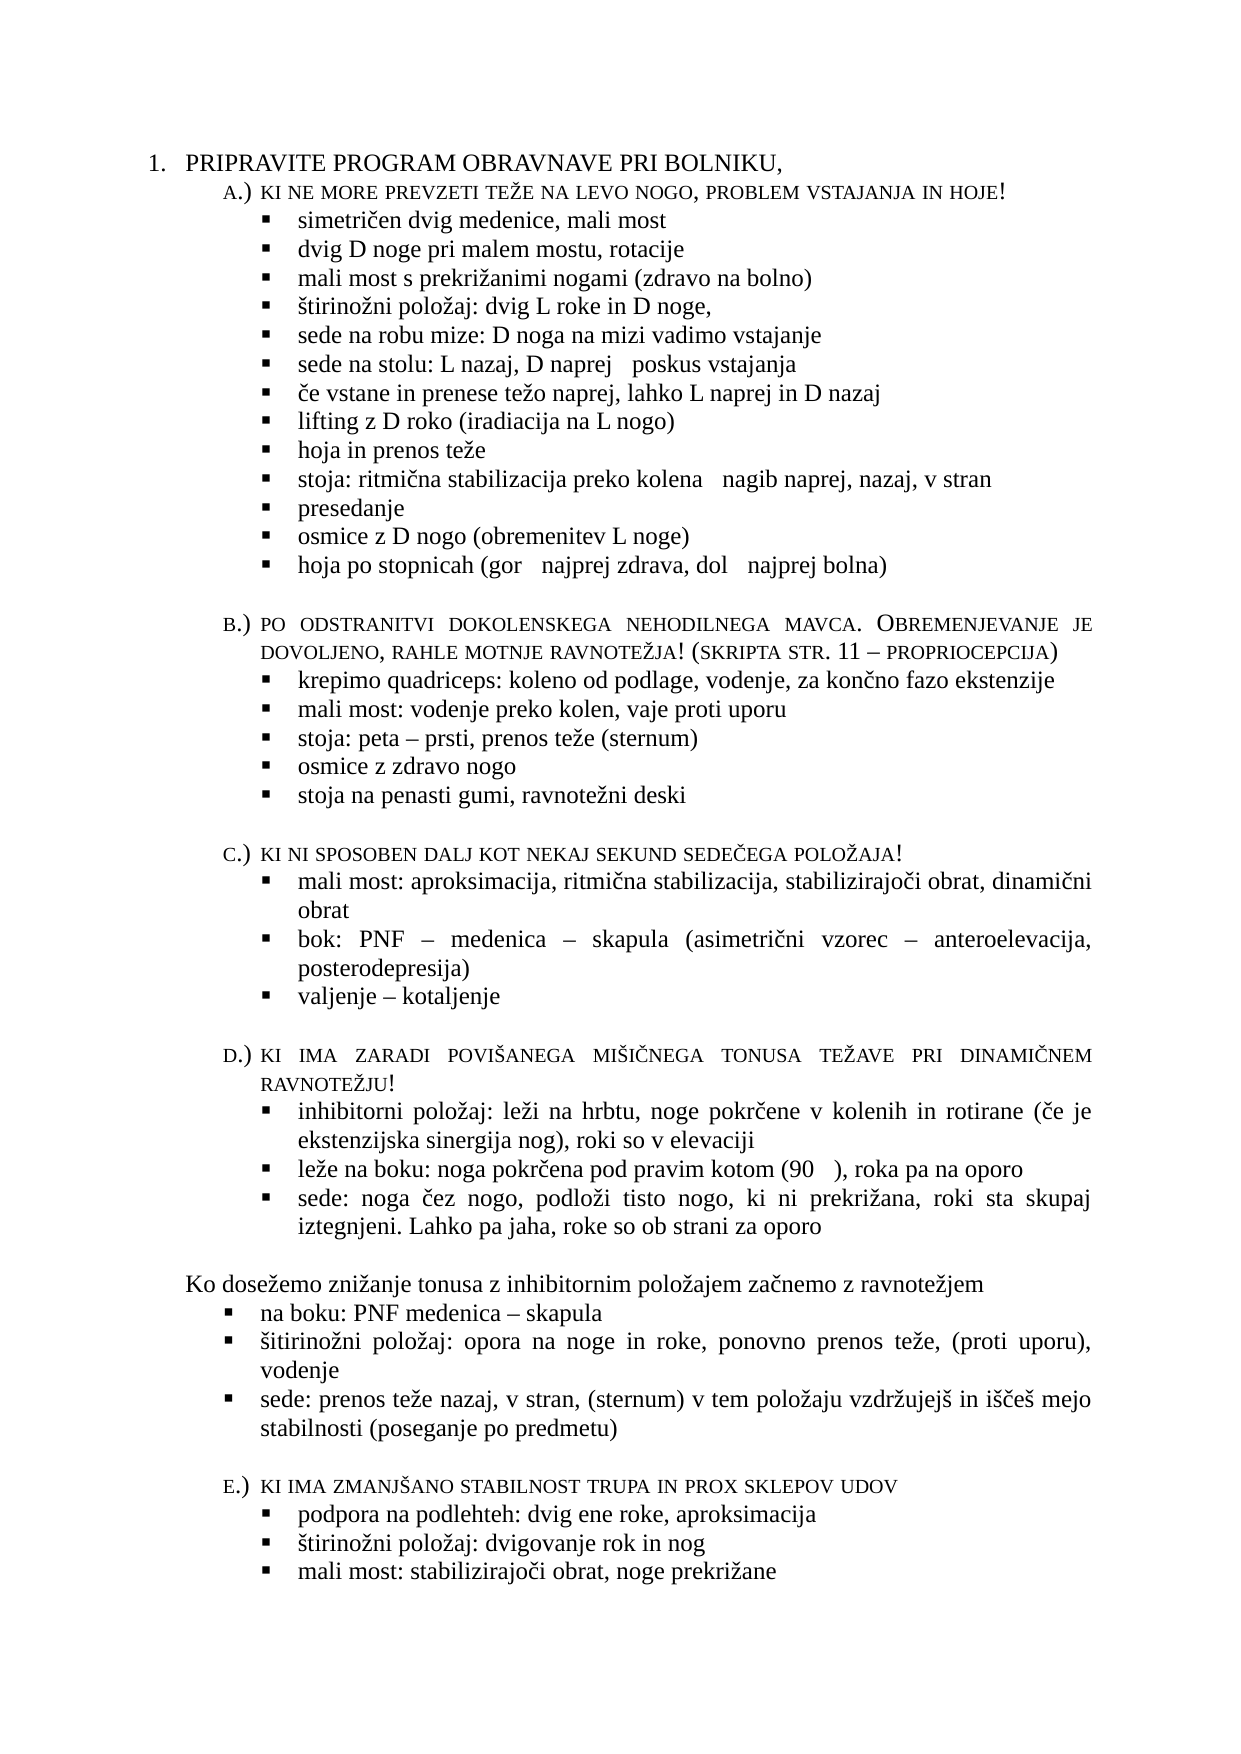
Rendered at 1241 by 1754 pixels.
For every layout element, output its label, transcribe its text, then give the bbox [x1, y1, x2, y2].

text Ko dosežemo znižanje tonusa z inhibitornim položajem začnemo z ravnotežjem [148, 1269, 1093, 1298]
list šitirinožni položaj: opora na noge in roke, ponovno prenos teže, (proti uporu), vodenje [223, 1326, 1093, 1384]
list sede: prenos teže nazaj, v stran, (sternum) v tem položaju vzdržujejš in iščeš mejo stabilnosti (poseganje po predmetu) [223, 1384, 1093, 1441]
list simetričen dvig medenice, mali most [260, 205, 1093, 234]
list ki ima zaradi povišanega mišičnega tonusa težave pri dinamičnem ravnotežju! [223, 1039, 1093, 1096]
list inhibitorni položaj: leži na hrbtu, noge pokrčene v kolenih in rotirane (če je ekstenzijska sinergija nog), roki so v elevaciji [260, 1096, 1093, 1154]
list ki ima zmanjšano stabilnost trupa in prox sklepov udov [223, 1470, 1093, 1499]
list osmice z zdravo nogo [260, 751, 1093, 780]
list mali most: aproksimacija, ritmična stabilizacija, stabilizirajoči obrat, dinamični obrat [260, 866, 1093, 924]
list sede na robu mize: D noga na mizi vadimo vstajanje [260, 320, 1093, 349]
list sede na stolu: L nazaj, D naprejposkus vstajanja [260, 349, 1093, 378]
list stoja na penasti gumi, ravnotežni deski [260, 780, 1093, 809]
list mali most: stabilizirajoči obrat, noge prekrižane [260, 1556, 1093, 1585]
list lifting z D roko (iradiacija na L nogo) [260, 406, 1093, 435]
list štirinožni položaj: dvig L roke in D noge, [260, 291, 1093, 320]
list pripravite program obravnave pri bolniku, [148, 148, 1093, 176]
list valjenje – kotaljenje [260, 981, 1093, 1010]
list štirinožni položaj: dvigovanje rok in nog [260, 1528, 1093, 1556]
list leže na boku: noga pokrčena pod pravim kotom (90), roka pa na oporo [260, 1154, 1093, 1183]
list bok: PNF – medenica – skapula (asimetrični vzorec – anteroelevacija, posterodepresija) [260, 924, 1093, 981]
list po odstranitvi dokolenskega nehodilnega mavca. Obremenjevanje je dovoljeno, rahle motnje ravnotežja! (skripta str. 11 – propriocepcija) [223, 608, 1093, 665]
list dvig D noge pri malem mostu, rotacije [260, 234, 1093, 263]
list podpora na podlehteh: dvig ene roke, aproksimacija [260, 1499, 1093, 1528]
list če vstane in prenese težo naprej, lahko L naprej in D nazaj [260, 378, 1093, 406]
list stoja: ritmična stabilizacija preko kolenanagib naprej, nazaj, v stran [260, 464, 1093, 493]
list osmice z D nogo (obremenitev L noge) [260, 521, 1093, 550]
list mali most s prekrižanimi nogami (zdravo na bolno) [260, 263, 1093, 291]
list ki ni sposoben dalj kot nekaj sekund sedečega položaja! [223, 838, 1093, 866]
list hoja po stopnicah (gornajprej zdrava, dolnajprej bolna) [260, 550, 1093, 579]
list sede: noga čez nogo, podloži tisto nogo, ki ni prekrižana, roki sta skupaj iztegnjeni. Lahko pa jaha, roke so ob strani za oporo [260, 1183, 1093, 1240]
list krepimo quadriceps: koleno od podlage, vodenje, za končno fazo ekstenzije [260, 665, 1093, 694]
list presedanje [260, 493, 1093, 521]
list ki ne more prevzeti teže na levo nogo, problem vstajanja in hoje! [223, 176, 1093, 205]
list stoja: peta – prsti, prenos teže (sternum) [260, 723, 1093, 751]
list mali most: vodenje preko kolen, vaje proti uporu [260, 694, 1093, 723]
list na boku: PNF medenica – skapula [223, 1298, 1093, 1326]
list hoja in prenos teže [260, 435, 1093, 464]
